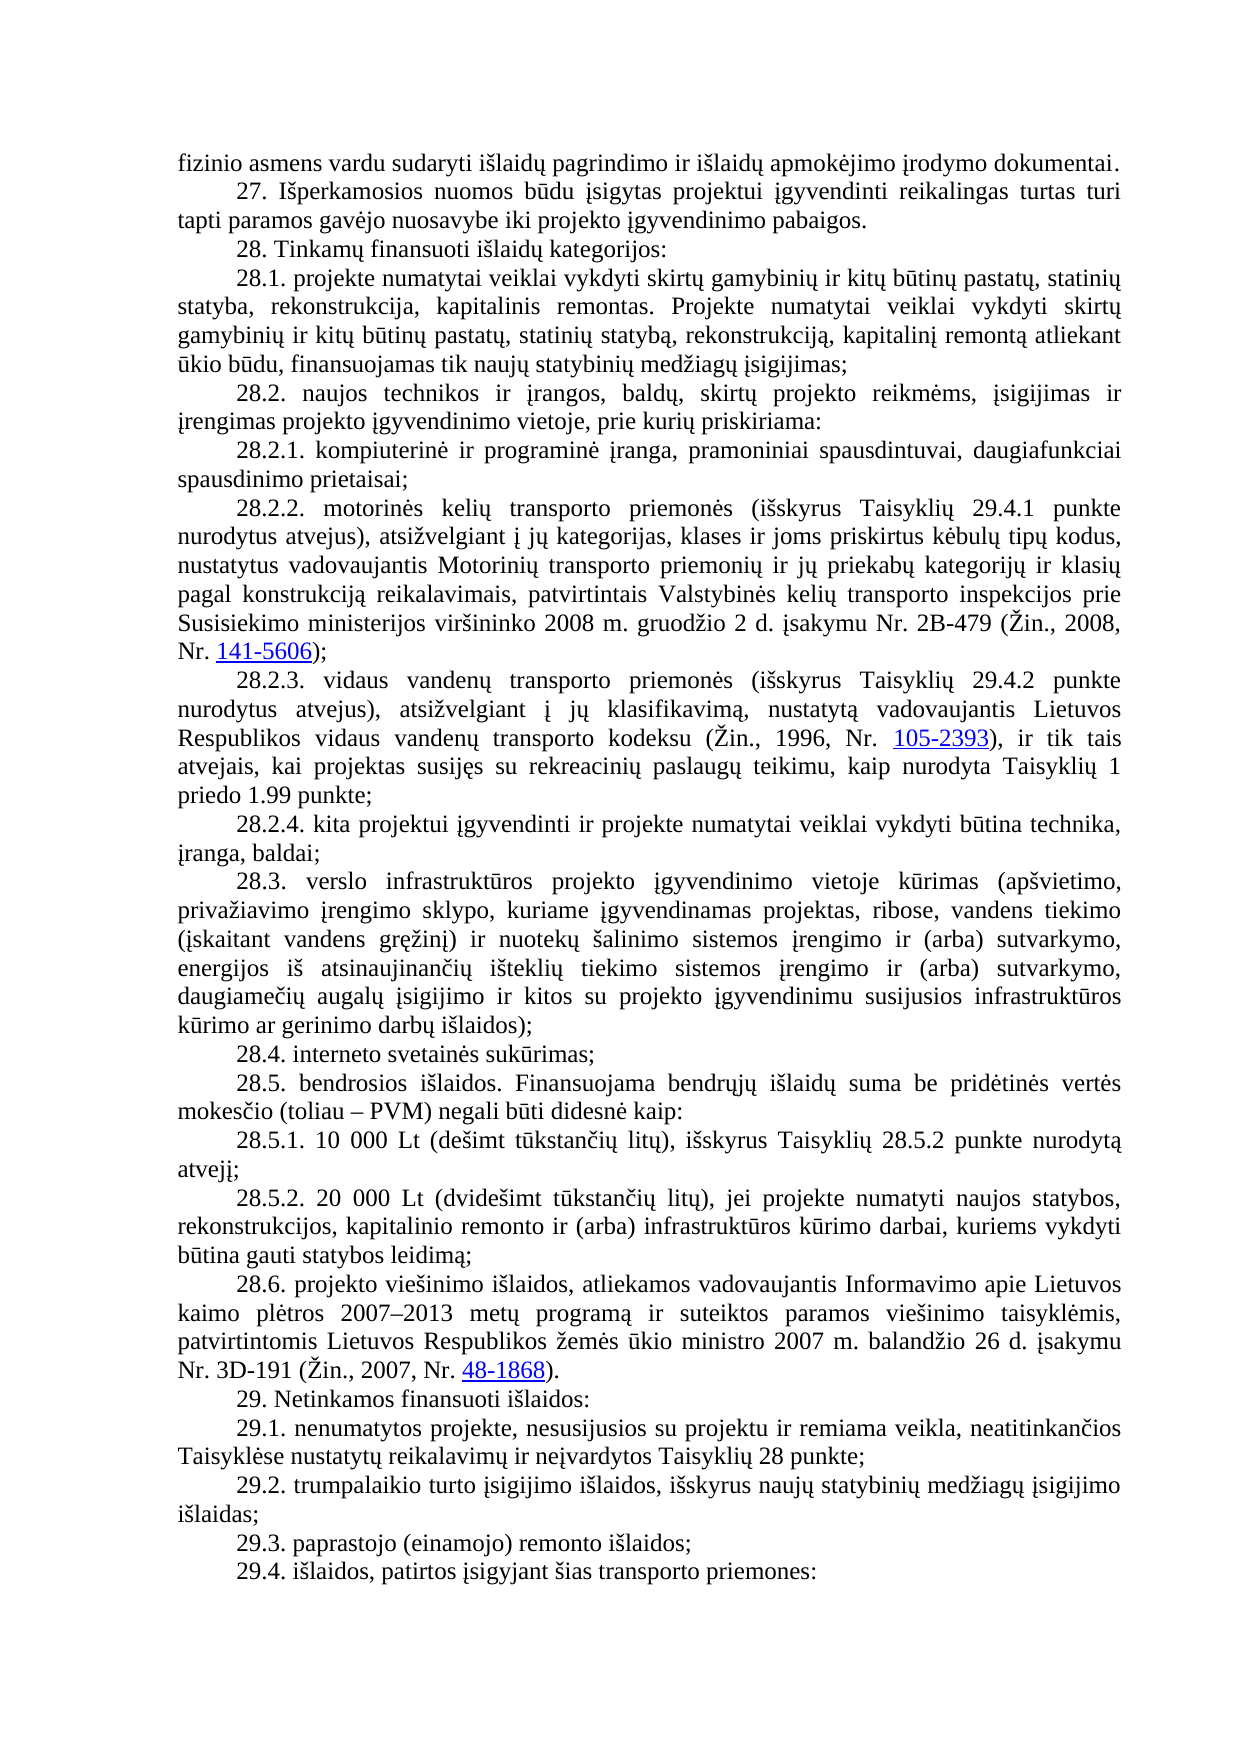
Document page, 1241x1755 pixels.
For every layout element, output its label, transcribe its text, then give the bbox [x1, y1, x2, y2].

text 28.5. bendrosios išlaidos. Finansuojama bendrųjų išlaidų suma be pridėtinės vertės mokesčio (toliau – PVM) negali būti didesnė kaip: [177, 1068, 1122, 1125]
text 29. Netinkamos finansuoti išlaidos: [177, 1384, 1122, 1413]
text 28.3. verslo infrastruktūros projekto įgyvendinimo vietoje kūrimas (apšvietimo, privažiavimo įrengimo sklypo, kuriame įgyvendinamas projektas, ribose, vandens tiekimo (įskaitant vandens gręžinį) ir nuotekų šalinimo sistemos įrengimo ir (arba) sutvarkymo, energijos iš atsinaujinančių išteklių tiekimo sistemos įrengimo ir (arba) sutvarkymo, daugiamečių augalų įsigijimo ir kitos su projekto įgyvendinimu susijusios infrastruktūros kūrimo ar gerinimo darbų išlaidos); [177, 866, 1122, 1039]
text 28.2.2. motorinės kelių transporto priemonės (išskyrus Taisyklių 29.4.1 punkte nurodytus atvejus), atsižvelgiant į jų kategorijas, klases ir joms priskirtus kėbulų tipų kodus, nustatytus vadovaujantis Motorinių transporto priemonių ir jų priekabų kategorijų ir klasių pagal konstrukciją reikalavimais, patvirtintais Valstybinės kelių transporto inspekcijos prie Susisiekimo ministerijos viršininko 2008 m. gruodžio 2 d. įsakymu Nr. 2B-479 (Žin., 2008, Nr. 141-5606); [177, 493, 1122, 665]
text 29.1. nenumatytos projekte, nesusijusios su projektu ir remiama veikla, neatitinkančios Taisyklėse nustatytų reikalavimų ir neįvardytos Taisyklių 28 punkte; [177, 1413, 1122, 1470]
text 29.2. trumpalaikio turto įsigijimo išlaidos, išskyrus naujų statybinių medžiagų įsigijimo išlaidas; [177, 1470, 1122, 1528]
text 28.6. projekto viešinimo išlaidos, atliekamos vadovaujantis Informavimo apie Lietuvos kaimo plėtros 2007–2013 metų programą ir suteiktos paramos viešinimo taisyklėmis, patvirtintomis Lietuvos Respublikos žemės ūkio ministro 2007 m. balandžio 26 d. įsakymu Nr. 3D-191 (Žin., 2007, Nr. 48-1868). [177, 1269, 1122, 1384]
text 28.4. interneto svetainės sukūrimas; [177, 1039, 1122, 1068]
text 27. Išperkamosios nuomos būdu įsigytas projektui įgyvendinti reikalingas turtas turi tapti paramos gavėjo nuosavybe iki projekto įgyvendinimo pabaigos. [177, 176, 1122, 234]
text 28.2.3. vidaus vandenų transporto priemonės (išskyrus Taisyklių 29.4.2 punkte nurodytus atvejus), atsižvelgiant į jų klasifikavimą, nustatytą vadovaujantis Lietuvos Respublikos vidaus vandenų transporto kodeksu (Žin., 1996, Nr. 105-2393), ir tik tais atvejais, kai projektas susijęs su rekreacinių paslaugų teikimu, kaip nurodyta Taisyklių 1 priedo 1.99 punkte; [177, 665, 1122, 809]
text 28.5.1. 10 000 Lt (dešimt tūkstančių litų), išskyrus Taisyklių 28.5.2 punkte nurodytą atvejį; [177, 1125, 1122, 1183]
text 28.2.1. kompiuterinė ir programinė įranga, pramoniniai spausdintuvai, daugiafunkciai spausdinimo prietaisai; [177, 435, 1122, 493]
text 28.1. projekte numatytai veiklai vykdyti skirtų gamybinių ir kitų būtinų pastatų, statinių statyba, rekonstrukcija, kapitalinis remontas. Projekte numatytai veiklai vykdyti skirtų gamybinių ir kitų būtinų pastatų, statinių statybą, rekonstrukciją, kapitalinį remontą atliekant ūkio būdu, finansuojamas tik naujų statybinių medžiagų įsigijimas; [177, 263, 1122, 378]
text 29.4. išlaidos, patirtos įsigyjant šias transporto priemones: [177, 1556, 1122, 1585]
text 28. Tinkamų finansuoti išlaidų kategorijos: [177, 234, 1122, 263]
text fizinio asmens vardu sudaryti išlaidų pagrindimo ir išlaidų apmokėjimo įrodymo dokumentai. [177, 148, 1122, 176]
text 28.2. naujos technikos ir įrangos, baldų, skirtų projekto reikmėms, įsigijimas ir įrengimas projekto įgyvendinimo vietoje, prie kurių priskiriama: [177, 378, 1122, 435]
text 29.3. paprastojo (einamojo) remonto išlaidos; [177, 1528, 1122, 1556]
text 28.2.4. kita projektui įgyvendinti ir projekte numatytai veiklai vykdyti būtina technika, įranga, baldai; [177, 809, 1122, 866]
text 28.5.2. 20 000 Lt (dvidešimt tūkstančių litų), jei projekte numatyti naujos statybos, rekonstrukcijos, kapitalinio remonto ir (arba) infrastruktūros kūrimo darbai, kuriems vykdyti būtina gauti statybos leidimą; [177, 1183, 1122, 1269]
